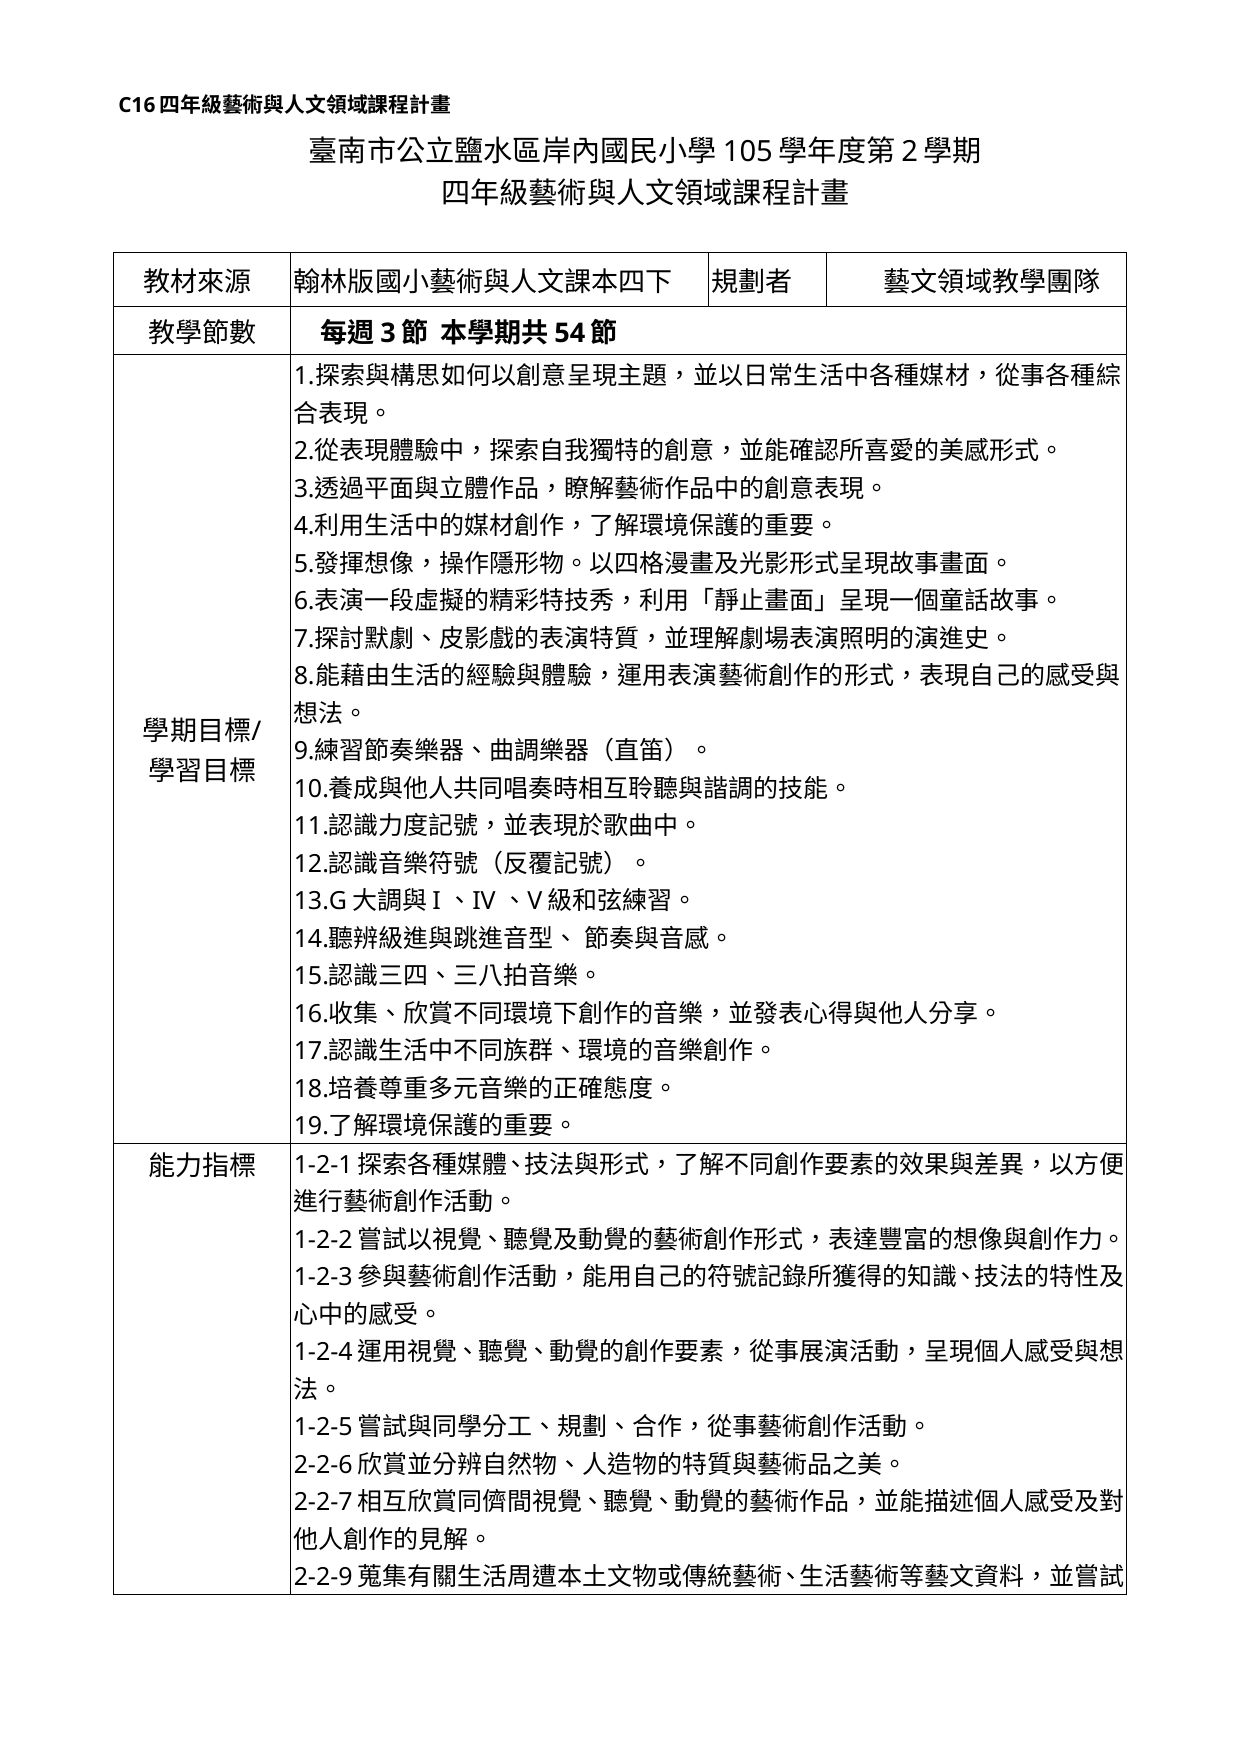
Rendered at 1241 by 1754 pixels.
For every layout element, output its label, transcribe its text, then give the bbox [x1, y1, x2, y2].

table_cell 能力指標 [114, 1144, 290, 1593]
table_header 翰林版國小藝術與人文課本四下 [291, 253, 708, 306]
table_cell 學期目標/ 學習目標 [114, 355, 290, 1142]
text 臺南市公立鹽水區岸內國民小學105學年度第2學期 [168, 127, 1122, 170]
table_header 規劃者 [709, 253, 826, 306]
text 四年級藝術與人文領域課程計畫 [168, 170, 1122, 212]
table_header 教材來源 [114, 253, 290, 306]
table_cell 1-2-1探索各種媒體、技法與形式，了解不同創作要素的效果與差異，以方便進行藝術創作活動。 1-2-2嘗試以視覺、聽覺及動覺的藝術創作形式，表達豐富的想像與創作力。 1-2-3參與藝術創作活動，能用自己的符號記錄所獲得的知識、技法的特性及心中的感受。 1-2-4運用視覺、聽覺、動覺的創作要素，從事展演活動，呈現個人感受與想法。 1-2-5嘗試與同學分工、規劃、合作，從事藝術創作活動。 2-2-6欣賞並分辨自然物、人造物的特質與藝術品之美。 2-2-7相互欣賞同儕間視覺、聽覺、動覺的藝術作品，並能描述個人感受及對他人創作的見解。 2-2-9蒐集有關生活周遭本土文物或傳統藝術、生活藝術等藝文資料，並嘗試 [291, 1144, 1126, 1593]
table_cell 教學節數 [114, 307, 290, 354]
table_cell 1.探索與構思如何以創意呈現主題，並以日常生活中各種媒材，從事各種綜合表現。 2.從表現體驗中，探索自我獨特的創意，並能確認所喜愛的美感形式。 3.透過平面與立體作品，瞭解藝術作品中的創意表現。 4.利用生活中的媒材創作，了解環境保護的重要。 5.發揮想像，操作隱形物。以四格漫畫及光影形式呈現故事畫面。 6.表演一段虛擬的精彩特技秀，利用「靜止畫面」呈現一個童話故事。 7.探討默劇、皮影戲的表演特質，並理解劇場表演照明的演進史。 8.能藉由生活的經驗與體驗，運用表演藝術創作的形式，表現自己的感受與想法。 9.練習節奏樂器、曲調樂器（直笛）。 10.養成與他人共同唱奏時相互聆聽與諧調的技能。 11.認識力度記號，並表現於歌曲中。 12.認識音樂符號（反覆記號）。 13.G大調與I 、IV 、V級和弦練習。 14.聽辨級進與跳進音型、 節奏與音感。 15.認識三四、三八拍音樂。 16.收集、欣賞不同環境下創作的音樂，並發表心得與他人分享。 17.認識生活中不同族群、環境的音樂創作。 18.培養尊重多元音樂的正確態度。 19.了解環境保護的重要。 [291, 355, 1126, 1142]
table_header 藝文領域教學團隊 [827, 253, 1126, 306]
table_cell 每週3節 本學期共54節 [291, 307, 1126, 354]
